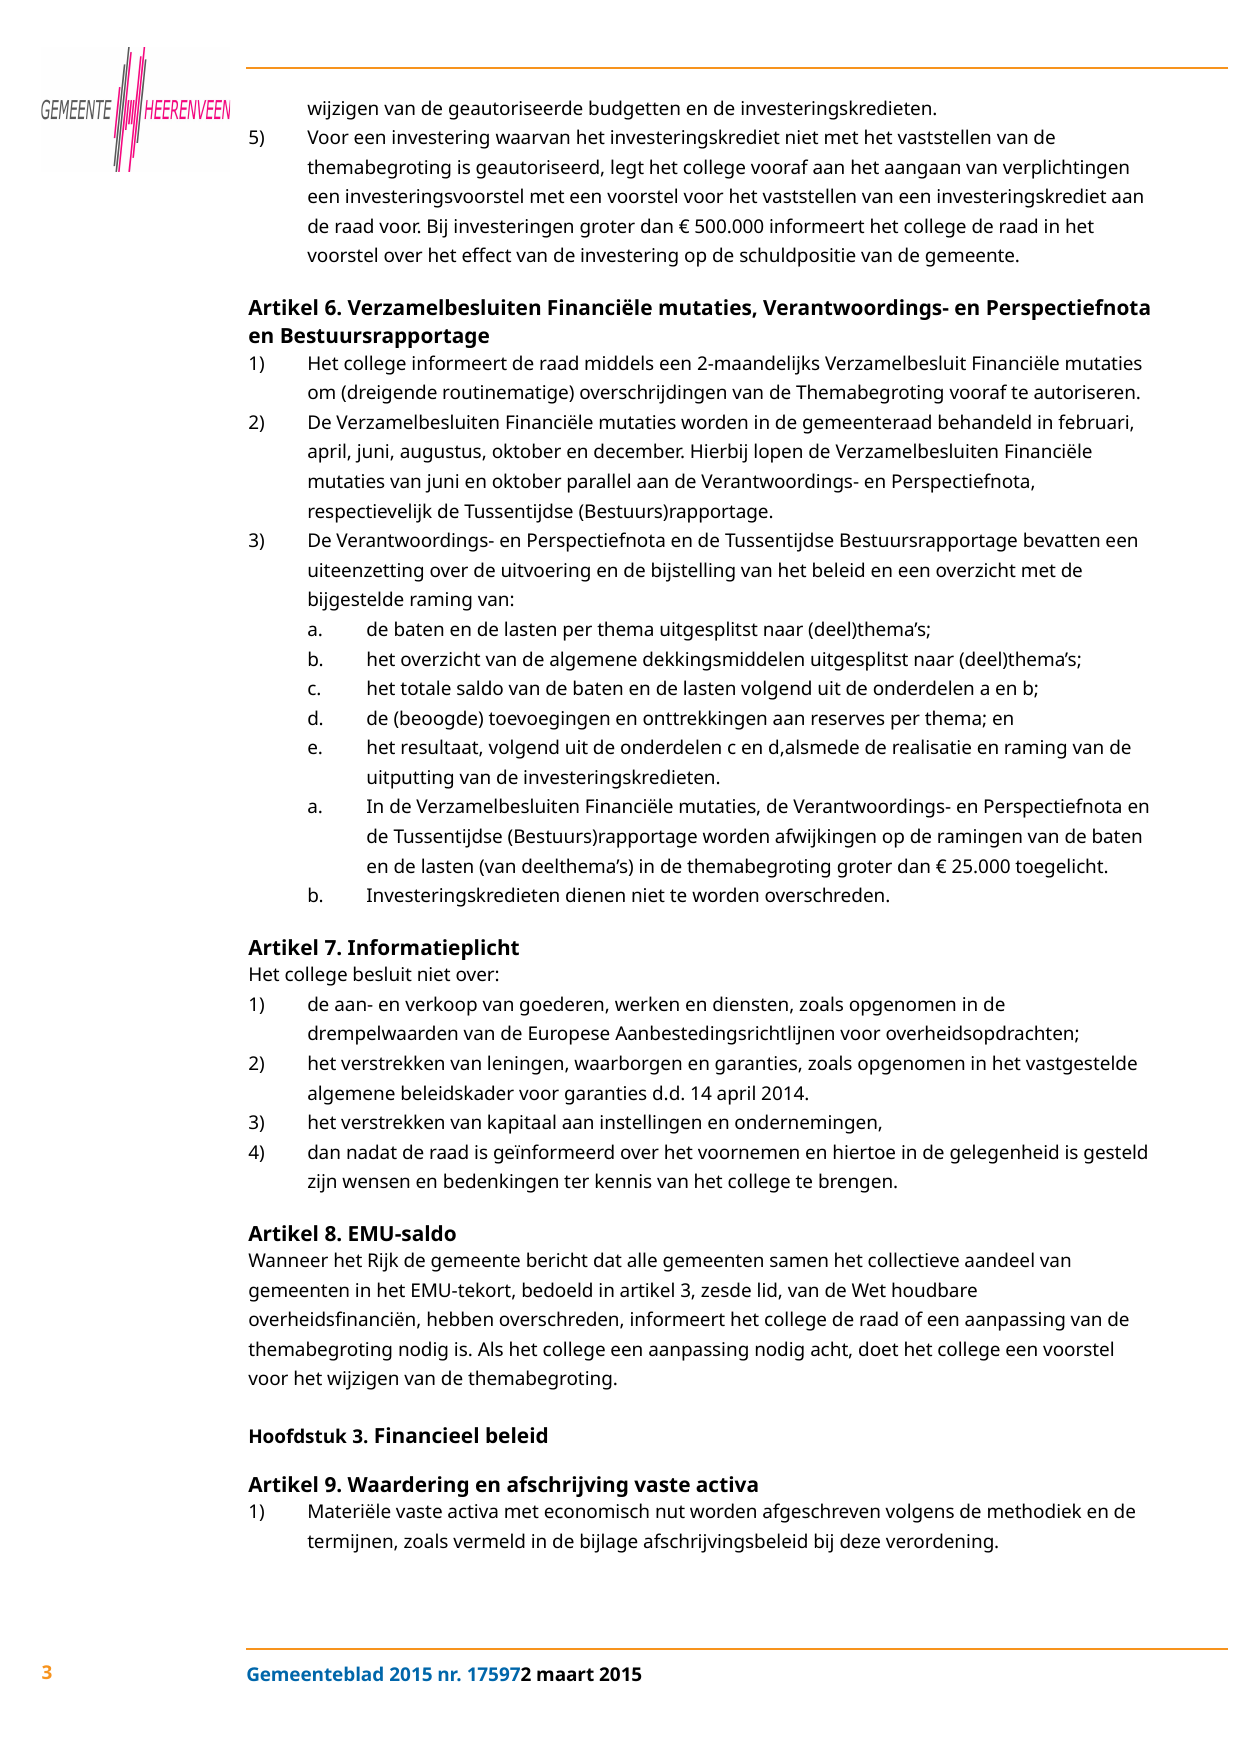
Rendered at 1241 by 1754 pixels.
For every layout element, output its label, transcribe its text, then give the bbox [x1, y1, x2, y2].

list dan nadat de raad is geïnformeerd over het voornemen en hiertoe in de gelegenheid is gesteld zijn wensen en bedenkingen ter kennis van het college te brengen. [248, 1139, 1152, 1194]
list Materiële vaste activa met economisch nut worden afgeschreven volgens de methodiek en de termijnen, zoals vermeld in de bijlage afschrijvingsbeleid bij deze verordening. [248, 1499, 1152, 1554]
list In de Verzamelbesluiten Financiële mutaties, de Verantwoordings- en Perspectiefnota en de Tussentijdse (Bestuurs)rapportage worden afwijkingen op de ramingen van de baten en de lasten (van deelthema’s) in de themabegroting groter dan € 25.000 toegelicht. [307, 794, 1152, 879]
list Voor een investering waarvan het investeringskrediet niet met het vaststellen van de themabegroting is geautoriseerd, legt het college vooraf aan het aangaan van verplichtingen een investeringsvoorstel met een voorstel voor het vaststellen van een investeringskrediet aan de raad voor. Bij investeringen groter dan € 500.000 informeert het college de raad in het voorstel over het effect van de investering op de schuldpositie van de gemeente. [248, 124, 1152, 268]
list het overzicht van de algemene dekkingsmiddelen uitgesplitst naar (deel)thema’s; [307, 646, 1152, 672]
list wijzigen van de geautoriseerde budgetten en de investeringskredieten. [248, 95, 1152, 121]
list het verstrekken van leningen, waarborgen en garanties, zoals opgenomen in het vastgestelde algemene beleidskader voor garanties d.d. 14 april 2014. [248, 1050, 1152, 1105]
list de baten en de lasten per thema uitgesplitst naar (deel)thema’s; [307, 616, 1152, 642]
list Investeringskredieten dienen niet te worden overschreden. [307, 882, 1152, 908]
text Artikel 9. Waardering en afschrijving vaste activa [248, 1470, 1152, 1499]
list De Verantwoordings- en Perspectiefnota en de Tussentijdse Bestuursrapportage bevatten een uiteenzetting over de uitvoering en de bijstelling van het beleid en een overzicht met de bijgestelde raming van: [248, 527, 1152, 612]
list het resultaat, volgend uit de onderdelen c en d,alsmede de realisatie en raming van de uitputting van de investeringskredieten. [307, 734, 1152, 790]
list Het college informeert de raad middels een 2-maandelijks Verzamelbesluit Financiële mutaties om (dreigende routinematige) overschrijdingen van de Themabegroting vooraf te autoriseren. [248, 350, 1152, 405]
list de (beoogde) toevoegingen en onttrekkingen aan reserves per thema; en [307, 705, 1152, 731]
text Wanneer het Rijk de gemeente bericht dat alle gemeenten samen het collectieve aandeel van gemeenten in het EMU-tekort, bedoeld in artikel 3, zesde lid, van de Wet houdbare overheidsfinanciën, hebben overschreden, informeert het college de raad of een aanpassing van de themabegroting nodig is. Als het college een aanpassing nodig acht, doet het college een voorstel voor het wijzigen van de themabegroting. [248, 1247, 1152, 1391]
text Hoofdstuk 3. Financieel beleid [248, 1421, 1152, 1449]
text Artikel 8. EMU-saldo [248, 1219, 1152, 1247]
text Artikel 7. Informatieplicht [248, 933, 1152, 961]
list de aan- en verkoop van goederen, werken en diensten, zoals opgenomen in de drempelwaarden van de Europese Aanbestedingsrichtlijnen voor overheidsopdrachten; [248, 991, 1152, 1046]
list De Verzamelbesluiten Financiële mutaties worden in de gemeenteraad behandeld in februari, april, juni, augustus, oktober en december. Hierbij lopen de Verzamelbesluiten Financiële mutaties van juni en oktober parallel aan de Verantwoordings- en Perspectiefnota, respectievelijk de Tussentijdse (Bestuurs)rapportage. [248, 409, 1152, 524]
picture [41, 47, 231, 172]
text Artikel 6. Verzamelbesluiten Financiële mutaties, Verantwoordings- en Perspectiefnota en Bestuursrapportage [248, 293, 1152, 350]
text Het college besluit niet over: [248, 961, 1152, 987]
list het verstrekken van kapitaal aan instellingen en ondernemingen, [248, 1109, 1152, 1135]
list het totale saldo van de baten en de lasten volgend uit de onderdelen a en b; [307, 675, 1152, 701]
